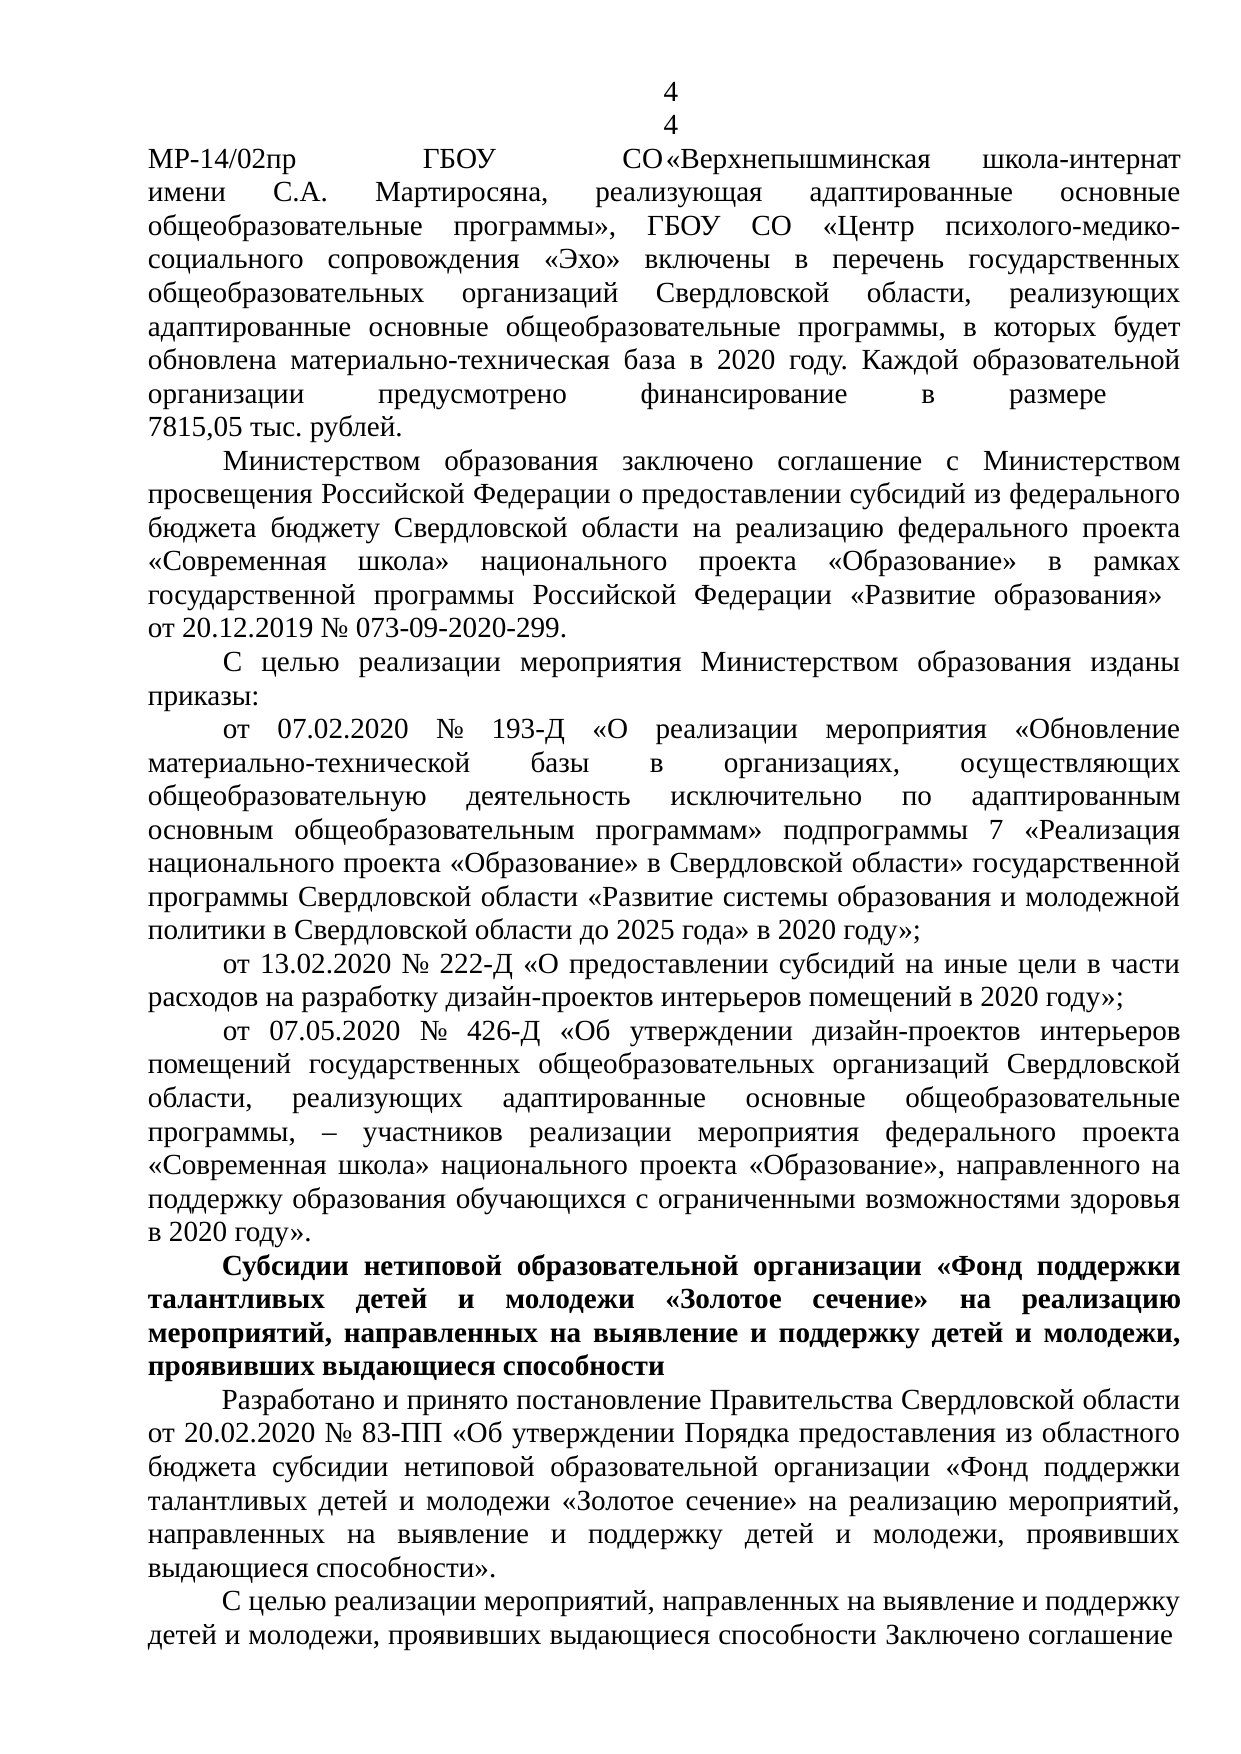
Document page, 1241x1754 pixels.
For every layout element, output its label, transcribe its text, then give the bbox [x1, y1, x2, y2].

text С целью реализации мероприятия Министерством образования изданы приказы: [148, 644, 1181, 711]
text Министерством образования заключено соглашение с Министерством просвещения Российской Федерации о предоставлении субсидий из федерального бюджета бюджету Свердловской области на реализацию федерального проекта «Современная школа» национального проекта «Образование» в рамках государственной программы Российской Федерации «Развитие образования» от 20.12.2019 № 073-09-2020-299. [148, 443, 1181, 644]
text от 07.02.2020 № 193-Д «О реализации мероприятия «Обновление материально-технической базы в организациях, осуществляющих общеобразовательную деятельность исключительно по адаптированным основным общеобразовательным программам» подпрограммы 7 «Реализация национального проекта «Образование» в Свердловской области» государственной программы Свердловской области «Развитие системы образования и молодежной политики в Свердловской области до 2025 года» в 2020 году»; [148, 711, 1181, 946]
text от 07.05.2020 № 426-Д «Об утверждении дизайн-проектов интерьеров помещений государственных общеобразовательных организаций Свердловской области, реализующих адаптированные основные общеобразовательные программы, – участников реализации мероприятия федерального проекта «Современная школа» национального проекта «Образование», направленного на поддержку образования обучающихся с ограниченными возможностями здоровья в 2020 году». [148, 1013, 1181, 1248]
text от 13.02.2020 № 222-Д «О предоставлении субсидий на иные цели в части расходов на разработку дизайн-проектов интерьеров помещений в 2020 году»; [148, 946, 1181, 1013]
text С целью реализации мероприятий, направленных на выявление и поддержку детей и молодежи, проявивших выдающиеся способности Заключено соглашение [148, 1583, 1181, 1650]
text МР-14/02пр ГБОУ СО «Верхнепышминская школа-интернат имени С.А. Мартиросяна, реализующая адаптированные основные общеобразовательные программы», ГБОУ СО «Центр психолого-медико-социального сопровождения «Эхо» включены в перечень государственных общеобразовательных организаций Свердловской области, реализующих адаптированные основные общеобразовательные программы, в которых будет обновлена материально-техническая база в 2020 году. Каждой образовательной организации предусмотрено финансирование в размере 7815,05 тыс. рублей. [148, 141, 1181, 443]
text Субсидии нетиповой образовательной организации «Фонд поддержки талантливых детей и молодежи «Золотое сечение» на реализацию мероприятий, направленных на выявление и поддержку детей и молодежи, проявивших выдающиеся способности [148, 1248, 1181, 1382]
text Разработано и принято постановление Правительства Свердловской области от 20.02.2020 № 83-ПП «Об утверждении Порядка предоставления из областного бюджета субсидии нетиповой образовательной организации «Фонд поддержки талантливых детей и молодежи «Золотое сечение» на реализацию мероприятий, направленных на выявление и поддержку детей и молодежи, проявивших выдающиеся способности». [148, 1382, 1181, 1583]
